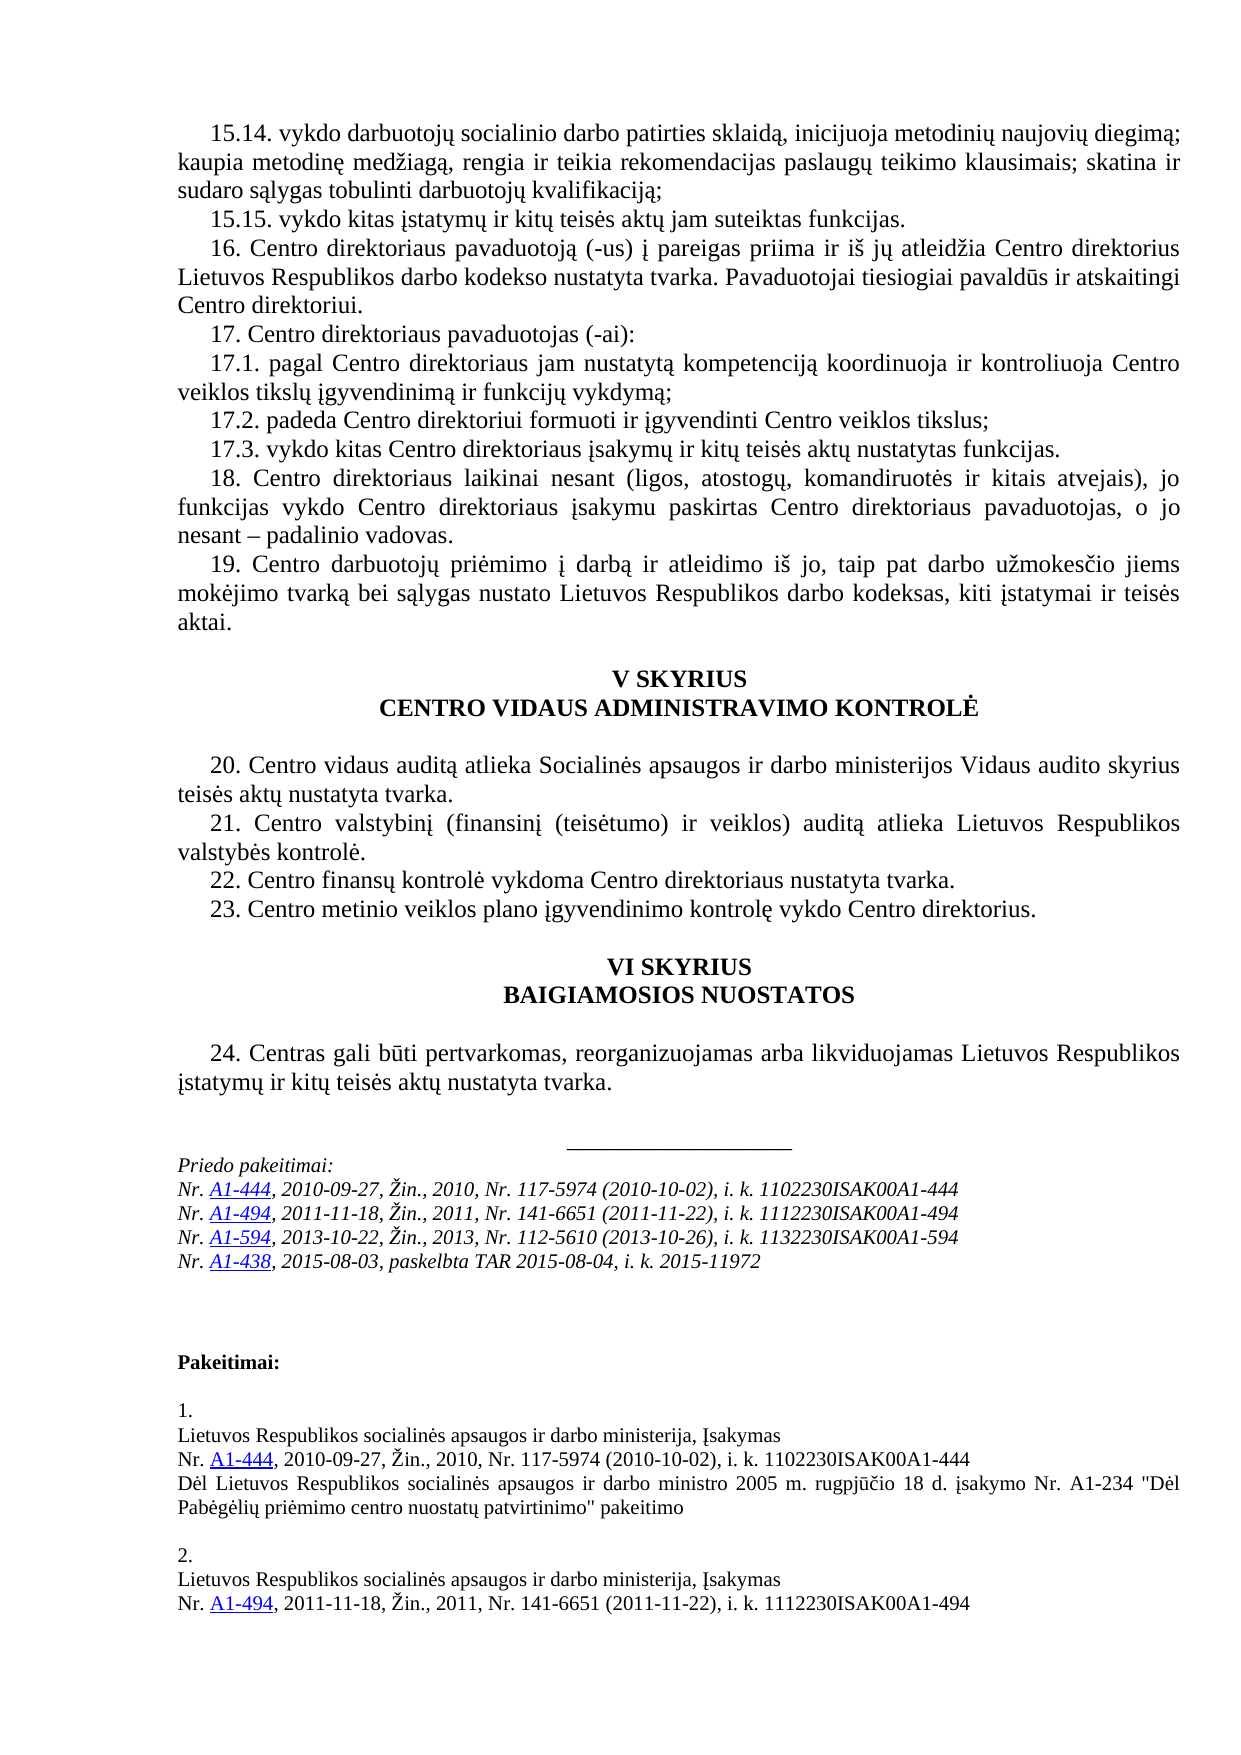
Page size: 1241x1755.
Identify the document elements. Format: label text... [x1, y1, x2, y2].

text 17.2. padeda Centro direktoriui formuoti ir įgyvendinti Centro veiklos tikslus; [177, 406, 1181, 434]
text Lietuvos Respublikos socialinės apsaugos ir darbo ministerija, Įsakymas [177, 1567, 1181, 1591]
text 18. Centro direktoriaus laikinai nesant (ligos, atostogų, komandiruotės ir kitais atvejais), jo funkcijas vykdo Centro direktoriaus įsakymu paskirtas Centro direktoriaus pavaduotojas, o jo nesant – padalinio vadovas. [177, 463, 1181, 549]
text VI SKYRIUS [177, 952, 1181, 981]
text 17.3. vykdo kitas Centro direktoriaus įsakymų ir kitų teisės aktų nustatytas funkcijas. [177, 434, 1181, 463]
text Pakeitimai: [177, 1350, 1181, 1374]
text CENTRO VIDAUS ADMINISTRAVIMO KONTROLĖ [177, 693, 1181, 722]
text 22. Centro finansų kontrolė vykdoma Centro direktoriaus nustatyta tvarka. [177, 866, 1181, 894]
text Lietuvos Respublikos socialinės apsaugos ir darbo ministerija, Įsakymas [177, 1422, 1181, 1447]
text 2. [177, 1543, 1181, 1567]
text Priedo pakeitimai: [177, 1153, 1181, 1177]
text 15.14. vykdo darbuotojų socialinio darbo patirties sklaidą, inicijuoja metodinių naujovių diegimą; kaupia metodinę medžiagą, rengia ir teikia rekomendacijas paslaugų teikimo klausimais; skatina ir sudaro sąlygas tobulinti darbuotojų kvalifikaciją; [177, 118, 1181, 204]
text Nr. A1-444, 2010-09-27, Žin., 2010, Nr. 117-5974 (2010-10-02), i. k. 1102230ISAK00A1-444 [177, 1177, 1181, 1201]
text 21. Centro valstybinį (finansinį (teisėtumo) ir veiklos) auditą atlieka Lietuvos Respublikos valstybės kontrolė. [177, 808, 1181, 866]
text Nr. A1-594, 2013-10-22, Žin., 2013, Nr. 112-5610 (2013-10-26), i. k. 1132230ISAK00A1-594 [177, 1225, 1181, 1249]
text 1. [177, 1398, 1181, 1422]
text 20. Centro vidaus auditą atlieka Socialinės apsaugos ir darbo ministerijos Vidaus audito skyrius teisės aktų nustatyta tvarka. [177, 751, 1181, 808]
text __________________ [177, 1124, 1181, 1153]
text Nr. A1-494, 2011-11-18, Žin., 2011, Nr. 141-6651 (2011-11-22), i. k. 1112230ISAK00A1-494 [177, 1201, 1181, 1225]
text Nr. A1-494, 2011-11-18, Žin., 2011, Nr. 141-6651 (2011-11-22), i. k. 1112230ISAK00A1-494 [177, 1591, 1181, 1615]
text Nr. A1-444, 2010-09-27, Žin., 2010, Nr. 117-5974 (2010-10-02), i. k. 1102230ISAK00A1-444 [177, 1447, 1181, 1471]
text 19. Centro darbuotojų priėmimo į darbą ir atleidimo iš jo, taip pat darbo užmokesčio jiems mokėjimo tvarką bei sąlygas nustato Lietuvos Respublikos darbo kodeksas, kiti įstatymai ir teisės aktai. [177, 549, 1181, 636]
text 24. Centras gali būti pertvarkomas, reorganizuojamas arba likviduojamas Lietuvos Respublikos įstatymų ir kitų teisės aktų nustatyta tvarka. [177, 1038, 1181, 1096]
text Dėl Lietuvos Respublikos socialinės apsaugos ir darbo ministro 2005 m. rugpjūčio 18 d. įsakymo Nr. A1-234 "Dėl Pabėgėlių priėmimo centro nuostatų patvirtinimo" pakeitimo [177, 1471, 1181, 1519]
text 23. Centro metinio veiklos plano įgyvendinimo kontrolę vykdo Centro direktorius. [177, 894, 1181, 923]
text 15.15. vykdo kitas įstatymų ir kitų teisės aktų jam suteiktas funkcijas. [177, 204, 1181, 233]
text 17. Centro direktoriaus pavaduotojas (-ai): [177, 319, 1181, 348]
text 17.1. pagal Centro direktoriaus jam nustatytą kompetenciją koordinuoja ir kontroliuoja Centro veiklos tikslų įgyvendinimą ir funkcijų vykdymą; [177, 348, 1181, 406]
text V SKYRIUS [177, 664, 1181, 693]
text Nr. A1-438, 2015-08-03, paskelbta TAR 2015-08-04, i. k. 2015-11972 [177, 1249, 1181, 1273]
text BAIGIAMOSIOS NUOSTATOS [177, 981, 1181, 1009]
text 16. Centro direktoriaus pavaduotoją (-us) į pareigas priima ir iš jų atleidžia Centro direktorius Lietuvos Respublikos darbo kodekso nustatyta tvarka. Pavaduotojai tiesiogiai pavaldūs ir atskaitingi Centro direktoriui. [177, 233, 1181, 319]
